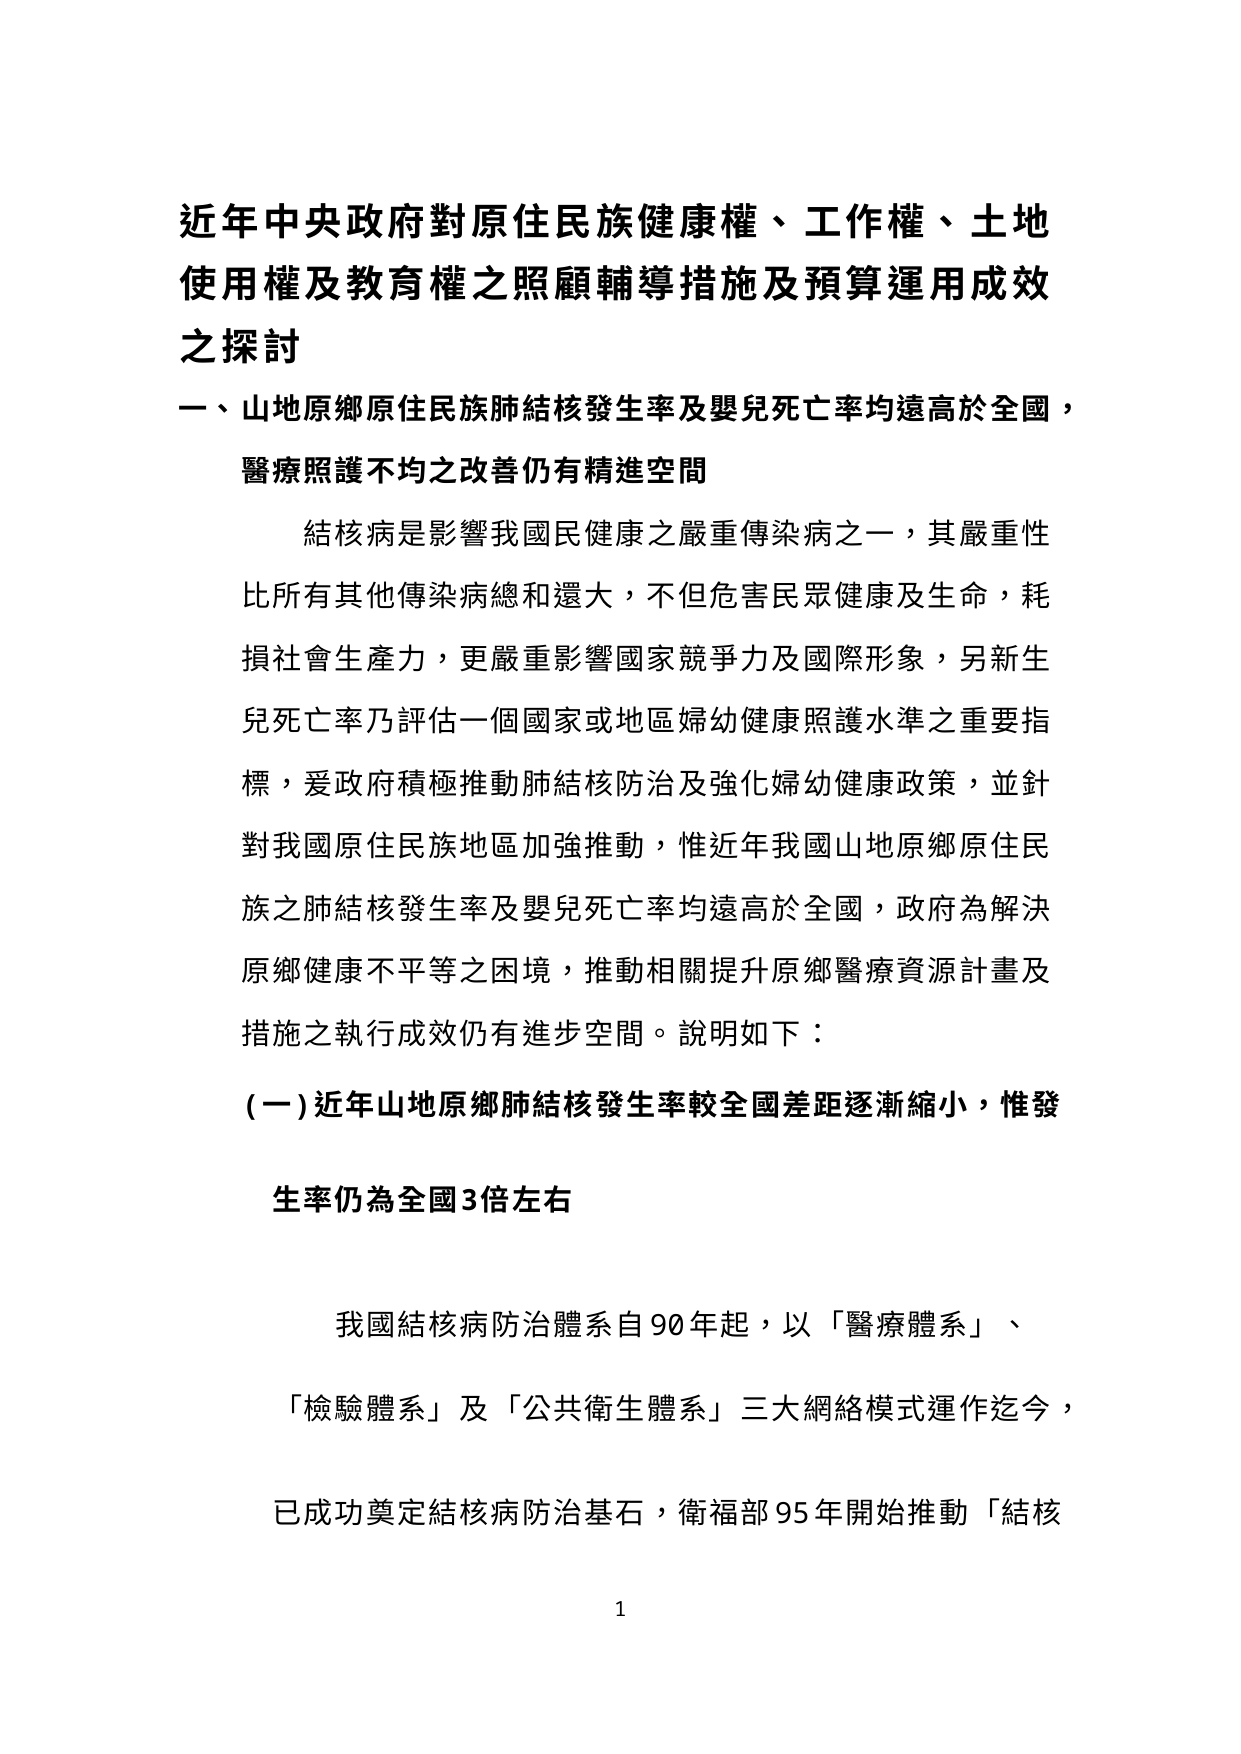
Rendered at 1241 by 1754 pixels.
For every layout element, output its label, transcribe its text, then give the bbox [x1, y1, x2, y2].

text 結核病是影響我國民健康之嚴重傳染病之一，其嚴重性比所有其他傳染病總和還大，不但危害民眾健康及生命，耗損社會生產力，更嚴重影響國家競爭力及國際形象，另新生兒死亡率乃評估一個國家或地區婦幼健康照護水準之重要指標，爰政府積極推動肺結核防治及強化婦幼健康政策，並針對我國原住民族地區加強推動，惟近年我國山地原鄉原住民族之肺結核發生率及嬰兒死亡率均遠高於全國，政府為解決原鄉健康不平等之困境，推動相關提升原鄉醫療資源計畫及措施之執行成效仍有進步空間。說明如下： [236, 490, 1063, 1052]
text (一)近年山地原鄉肺結核發生率較全國差距逐漸縮小，惟發生率仍為全國3倍左右 [236, 1052, 1063, 1240]
text 近年中央政府對原住民族健康權、工作權、土地使用權及教育權之照顧輔導措施及預算運用成效之探討 [177, 177, 1063, 365]
text 一、山地原鄉原住民族肺結核發生率及嬰兒死亡率均遠高於全國，醫療照護不均之改善仍有精進空間 [177, 365, 1063, 490]
text 我國結核病防治體系自90年起，以「醫療體系」、「檢驗體系」及「公共衛生體系」三大網絡模式運作迄今，已成功奠定結核病防治基石，衛福部95年開始推動「結核病十年減半全民動員計畫」，並自105年接軌國際，響應世界衛生組織WHO提出2035年結核發生率降到每10萬人口10例之全球目標，降低國內結核病新案發生率，並提升國際結核病發生率排名，提高國家競爭力以吸引企業投資等，研擬「我國加入WHO 2035 消除結核」共4期，每期5年共20年之中長程計畫，第1期計畫(105-109年度)執行經費為48億餘元，第2期計畫(110-114年度)總經費63億餘元，截至113年度，累計已編列40億1,243萬1千元；推動迄今，山地原鄉、平地原鄉與全國結核病發生率均概呈下降趨勢，其中94年至107年原住民族地區結核病發生率累計降幅達59%，優於全國累積降幅44%，然原住民族地區整體結核病發生率仍高於全國整體平均，尤其山地原鄉歷年均高於平地原鄉及全國；另以近年(107至111年)肺結核發病率數據觀之，山地原鄉由107年之每十萬人口112例降至111年87例(降幅22.32%)、平地原鄉由107年之每十萬人口49例降至111年40例(降幅18.37%)、全國由107年之每十萬人口39例降至111年28例(降幅28.21%)(詳表3-1-1)，顯示我國原住民結核病防治頗具成效，且其中山地原鄉發生率較全國差距逐漸縮小，惟發生率仍為全國3倍左右，允宜持續降低山地原鄉結核病發生率與全國差距。 [266, 1240, 1063, 1552]
